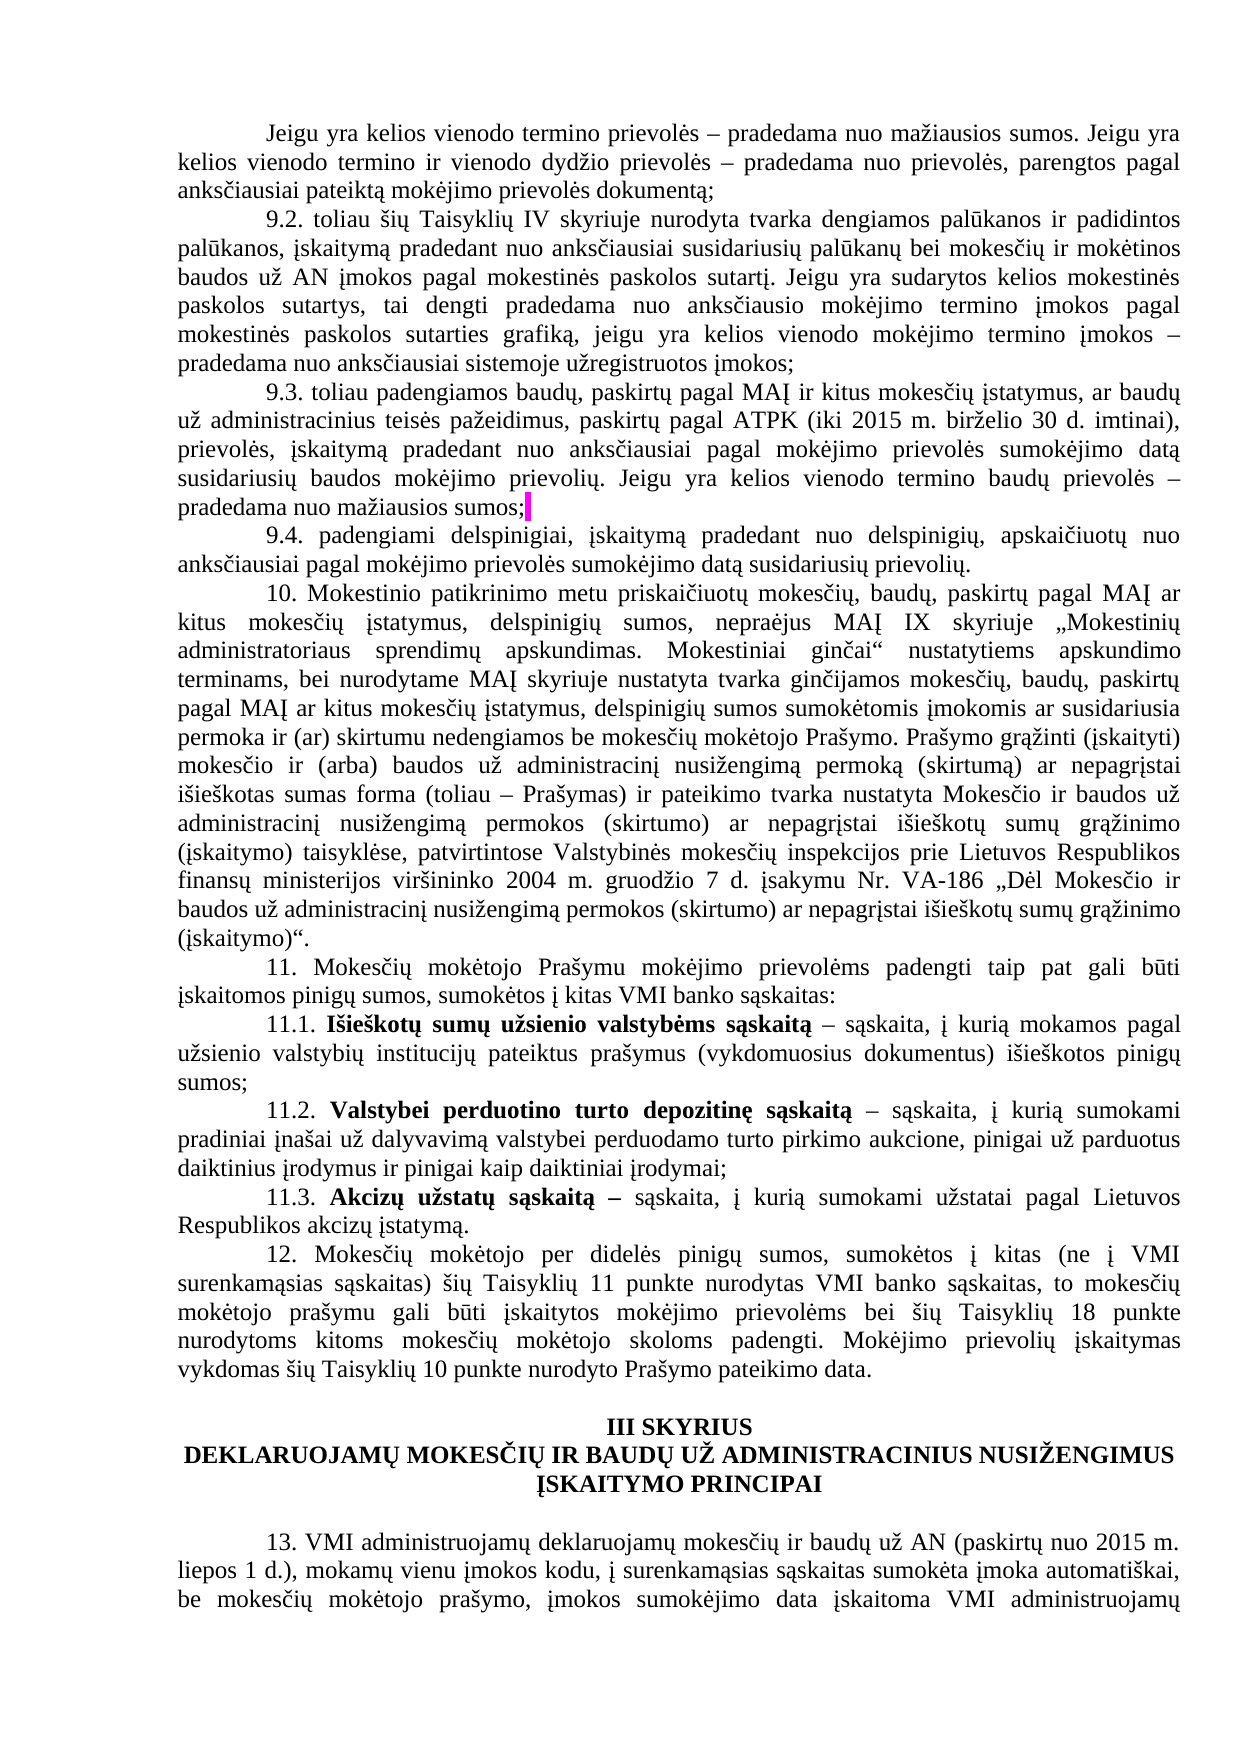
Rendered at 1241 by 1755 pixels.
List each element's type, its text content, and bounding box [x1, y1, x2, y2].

text 9.2. toliau šių Taisyklių IV skyriuje nurodyta tvarka dengiamos palūkanos ir padidintos palūkanos, įskaitymą pradedant nuo anksčiausiai susidariusių palūkanų bei mokesčių ir mokėtinos baudos už AN įmokos pagal mokestinės paskolos sutartį. Jeigu yra sudarytos kelios mokestinės paskolos sutartys, tai dengti pradedama nuo anksčiausio mokėjimo termino įmokos pagal mokestinės paskolos sutarties grafiką, jeigu yra kelios vienodo mokėjimo termino įmokos – pradedama nuo anksčiausiai sistemoje užregistruotos įmokos; [177, 204, 1181, 377]
text 9.4. padengiami delspinigiai, įskaitymą pradedant nuo delspinigių, apskaičiuotų nuo anksčiausiai pagal mokėjimo prievolės sumokėjimo datą susidariusių prievolių. [177, 521, 1181, 578]
text III SKYRIUS [177, 1412, 1181, 1441]
text 11.2. Valstybei perduotino turto depozitinę sąskaitą – sąskaita, į kurią sumokami pradiniai įnašai už dalyvavimą valstybei perduodamo turto pirkimo aukcione, pinigai už parduotus daiktinius įrodymus ir pinigai kaip daiktiniai įrodymai; [177, 1096, 1181, 1182]
text 11. Mokesčių mokėtojo Prašymu mokėjimo prievolėms padengti taip pat gali būti įskaitomos pinigų sumos, sumokėtos į kitas VMI banko sąskaitas: [177, 952, 1181, 1009]
text 12. Mokesčių mokėtojo per didelės pinigų sumos, sumokėtos į kitas (ne į VMI surenkamąsias sąskaitas) šių Taisyklių 11 punkte nurodytas VMI banko sąskaitas, to mokesčių mokėtojo prašymu gali būti įskaitytos mokėjimo prievolėms bei šių Taisyklių 18 punkte nurodytoms kitoms mokesčių mokėtojo skoloms padengti. Mokėjimo prievolių įskaitymas vykdomas šių Taisyklių 10 punkte nurodyto Prašymo pateikimo data. [177, 1239, 1181, 1383]
text 11.1. Išieškotų sumų užsienio valstybėms sąskaitą – sąskaita, į kurią mokamos pagal užsienio valstybių institucijų pateiktus prašymus (vykdomuosius dokumentus) išieškotos pinigų sumos; [177, 1009, 1181, 1096]
text 9.3. toliau padengiamos baudų, paskirtų pagal MAĮ ir kitus mokesčių įstatymus, ar baudų už administracinius teisės pažeidimus, paskirtų pagal ATPK (iki 2015 m. birželio 30 d. imtinai), prievolės, įskaitymą pradedant nuo anksčiausiai pagal mokėjimo prievolės sumokėjimo datą susidariusių baudos mokėjimo prievolių. Jeigu yra kelios vienodo termino baudų prievolės – pradedama nuo mažiausios sumos; [177, 377, 1181, 521]
text Jeigu yra kelios vienodo termino prievolės – pradedama nuo mažiausios sumos. Jeigu yra kelios vienodo termino ir vienodo dydžio prievolės – pradedama nuo prievolės, parengtos pagal anksčiausiai pateiktą mokėjimo prievolės dokumentą; [177, 118, 1181, 204]
text DEKLARUOJAMŲ MOKESČIŲ IR BAUDŲ UŽ ADMINISTRACINIUS NUSIŽENGIMUS ĮSKAITYMO PRINCIPAI [177, 1441, 1181, 1498]
text 10. Mokestinio patikrinimo metu priskaičiuotų mokesčių, baudų, paskirtų pagal MAĮ ar kitus mokesčių įstatymus, delspinigių sumos, nepraėjus MAĮ IX skyriuje „Mokestinių administratoriaus sprendimų apskundimas. Mokestiniai ginčai“ nustatytiems apskundimo terminams, bei nurodytame MAĮ skyriuje nustatyta tvarka ginčijamos mokesčių, baudų, paskirtų pagal MAĮ ar kitus mokesčių įstatymus, delspinigių sumos sumokėtomis įmokomis ar susidariusia permoka ir (ar) skirtumu nedengiamos be mokesčių mokėtojo Prašymo. Prašymo grąžinti (įskaityti) mokesčio ir (arba) baudos už administracinį nusižengimą permoką (skirtumą) ar nepagrįstai išieškotas sumas forma (toliau – Prašymas) ir pateikimo tvarka nustatyta Mokesčio ir baudos už administracinį nusižengimą permokos (skirtumo) ar nepagrįstai išieškotų sumų grąžinimo (įskaitymo) taisyklėse, patvirtintose Valstybinės mokesčių inspekcijos prie Lietuvos Respublikos finansų ministerijos viršininko 2004 m. gruodžio 7 d. įsakymu Nr. VA-186 „Dėl Mokesčio ir baudos už administracinį nusižengimą permokos (skirtumo) ar nepagrįstai išieškotų sumų grąžinimo (įskaitymo)“. [177, 578, 1181, 952]
text 11.3. Akcizų užstatų sąskaitą – sąskaita, į kurią sumokami užstatai pagal Lietuvos Respublikos akcizų įstatymą. [177, 1182, 1181, 1239]
text 13. VMI administruojamų deklaruojamų mokesčių ir baudų už AN (paskirtų nuo 2015 m. liepos 1 d.), mokamų vienu įmokos kodu, į surenkamąsias sąskaitas sumokėta įmoka automatiškai, be mokesčių mokėtojo prašymo, įmokos sumokėjimo data įskaitoma VMI administruojamų [177, 1527, 1181, 1613]
